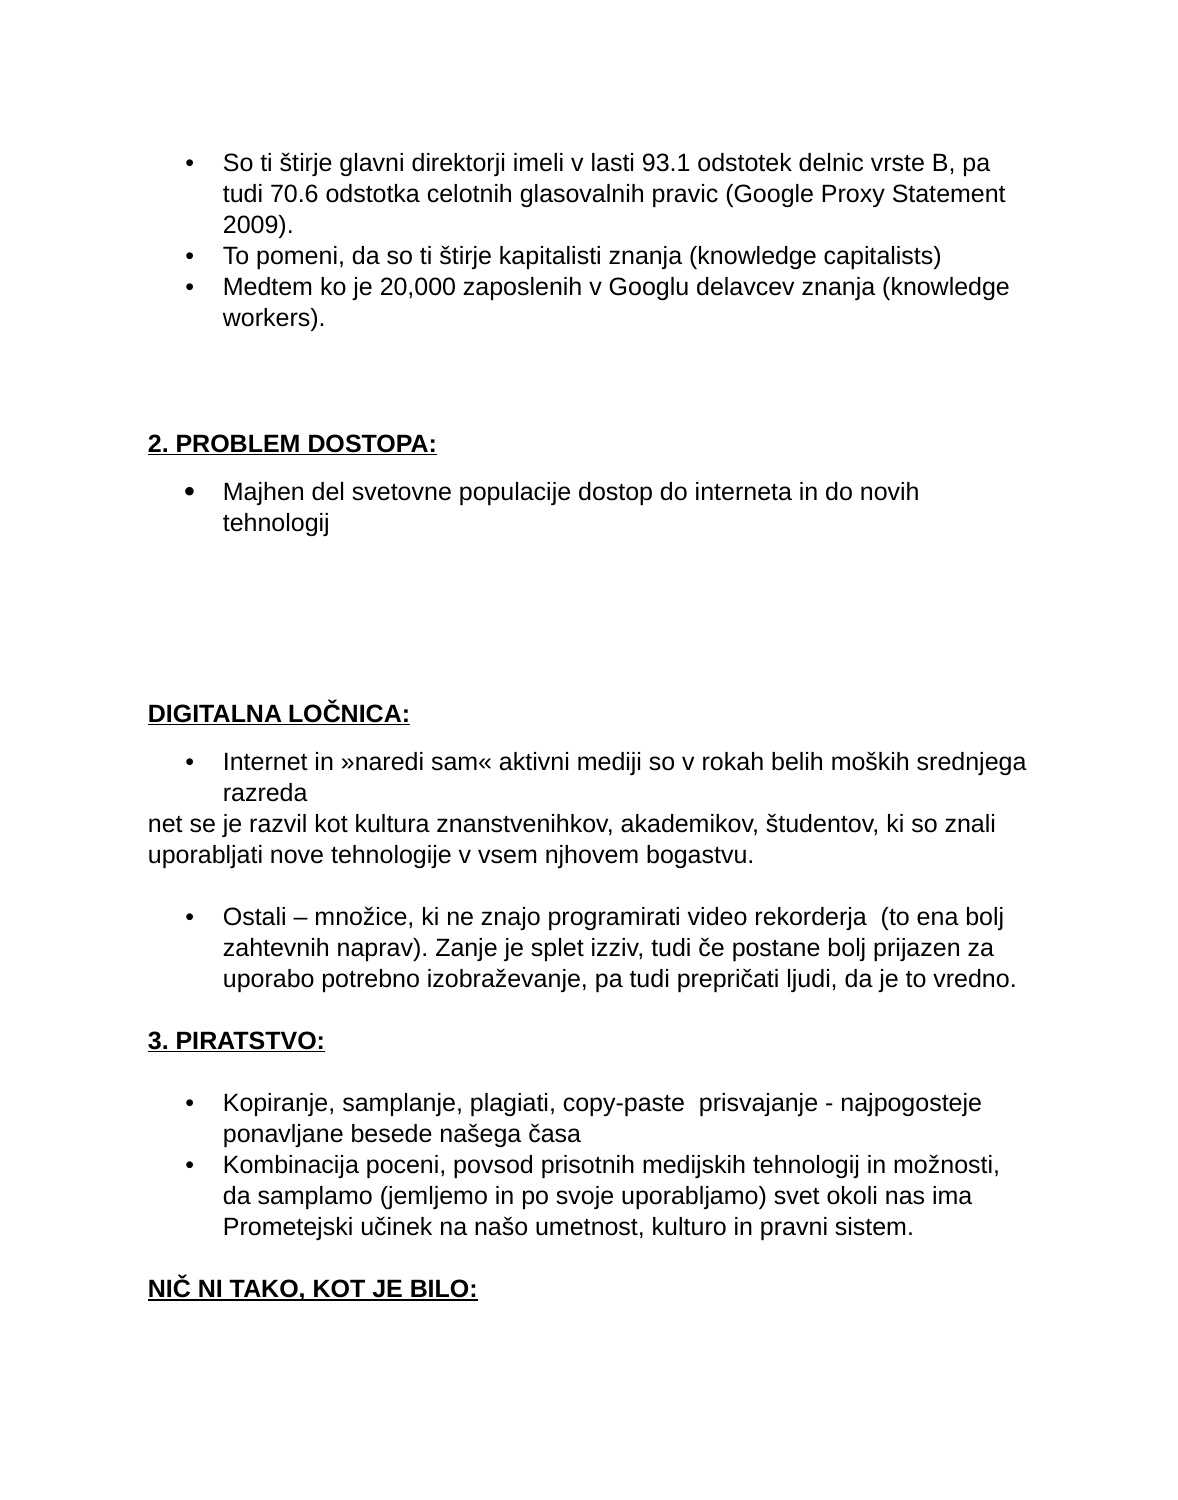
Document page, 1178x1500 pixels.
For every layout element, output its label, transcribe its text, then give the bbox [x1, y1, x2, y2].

list So ti štirje glavni direktorji imeli v lasti 93.1 odstotek delnic vrste B, pa tudi 70.6 odstotka celotnih glasovalnih pravic (Google Proxy Statement 2009). [185, 148, 1029, 238]
list Kombinacija poceni, povsod prisotnih medijskih tehnologij in možnosti, da samplamo (jemljemo in po svoje uporabljamo) svet okoli nas ima Prometejski učinek na našo umetnost, kulturo in pravni sistem. [185, 1150, 1029, 1241]
text NIČ NI TAKO, KOT JE BILO: [148, 1274, 1029, 1303]
list To pomeni, da so ti štirje kapitalisti znanja (knowledge capitalists) [185, 241, 1029, 269]
list Ostali – množice, ki ne znajo programirati video rekorderja (to ena bolj zahtevnih naprav). Zanje je splet izziv, tudi če postane bolj prijazen za uporabo potrebno izobraževanje, pa tudi prepričati ljudi, da je to vredno. [185, 902, 1029, 993]
text DIGITALNA LOČNICA: [148, 699, 1029, 728]
text 2. PROBLEM DOSTOPA: [148, 429, 1029, 458]
list Medtem ko je 20,000 zaposlenih v Googlu delavcev znanja (knowledge workers). [185, 272, 1029, 332]
list Internet in »naredi sam« aktivni mediji so v rokah belih moških srednjega razreda [185, 747, 1029, 806]
text net se je razvil kot kultura znanstvenihkov, akademikov, študentov, ki so znali uporabljati nove tehnologije v vsem njhovem bogastvu. [148, 809, 1029, 868]
list Kopiranje, samplanje, plagiati, copy-paste prisvajanje - najpogosteje ponavljane besede našega časa [185, 1088, 1029, 1148]
list Majhen del svetovne populacije dostop do interneta in do novih tehnologij [185, 477, 1029, 537]
text 3. PIRATSTVO: [148, 1026, 1029, 1055]
